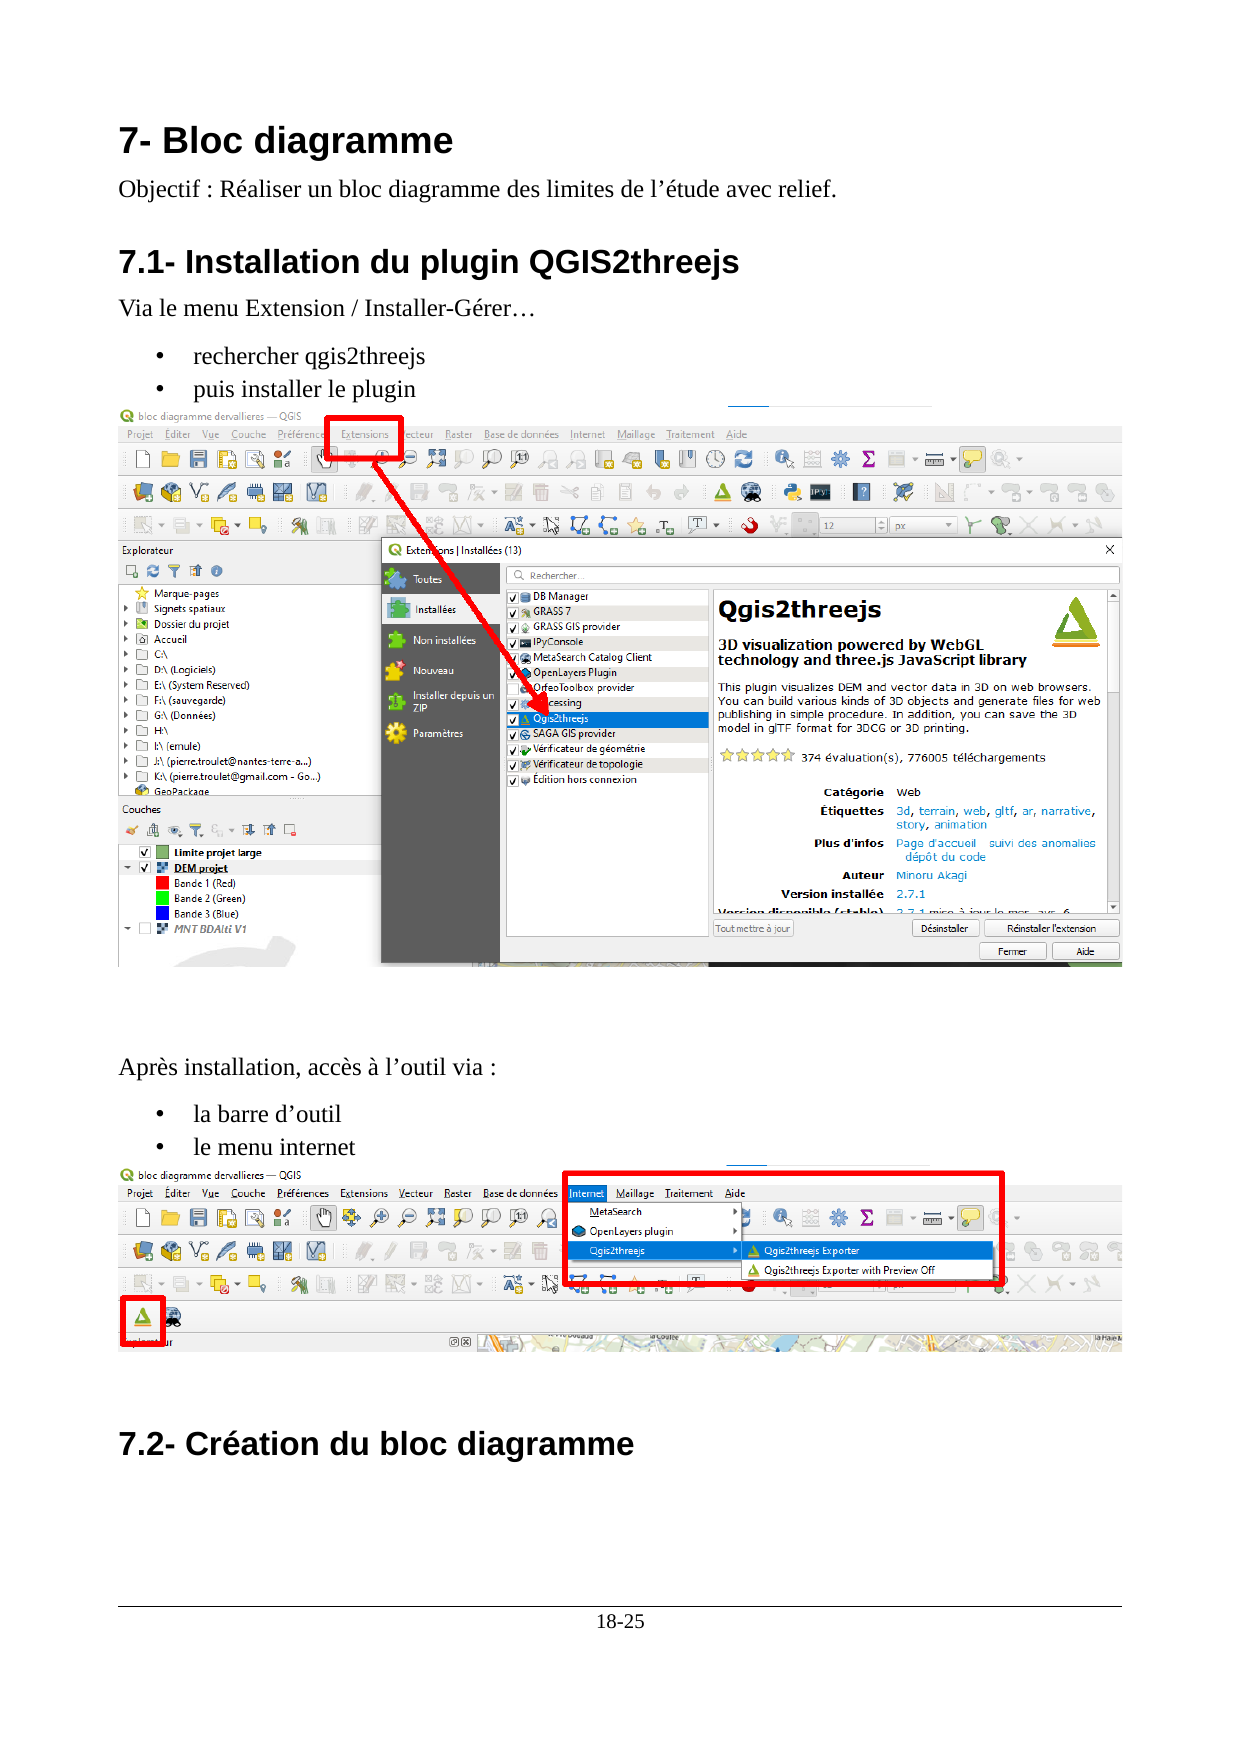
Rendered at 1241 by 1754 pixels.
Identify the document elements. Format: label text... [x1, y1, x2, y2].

list le menu internet [156, 1132, 1122, 1161]
subtitle Installation du plugin QGIS2threejs [118, 242, 1122, 281]
picture [118, 406, 1123, 967]
list puis installer le plugin [156, 374, 1122, 402]
text Objectif : Réaliser un bloc diagramme des limites de l’étude avec relief. [118, 174, 1122, 202]
list rechercher qgis2threejs [156, 341, 1122, 369]
subtitle Bloc diagramme [118, 118, 1122, 161]
list la barre d’outil [156, 1099, 1122, 1128]
text Via le menu Extension / Installer-Gérer… [118, 293, 1122, 322]
subtitle Création du bloc diagramme [118, 1424, 1122, 1463]
text Après installation, accès à l’outil via : [118, 1052, 1122, 1080]
picture [118, 1165, 1123, 1352]
